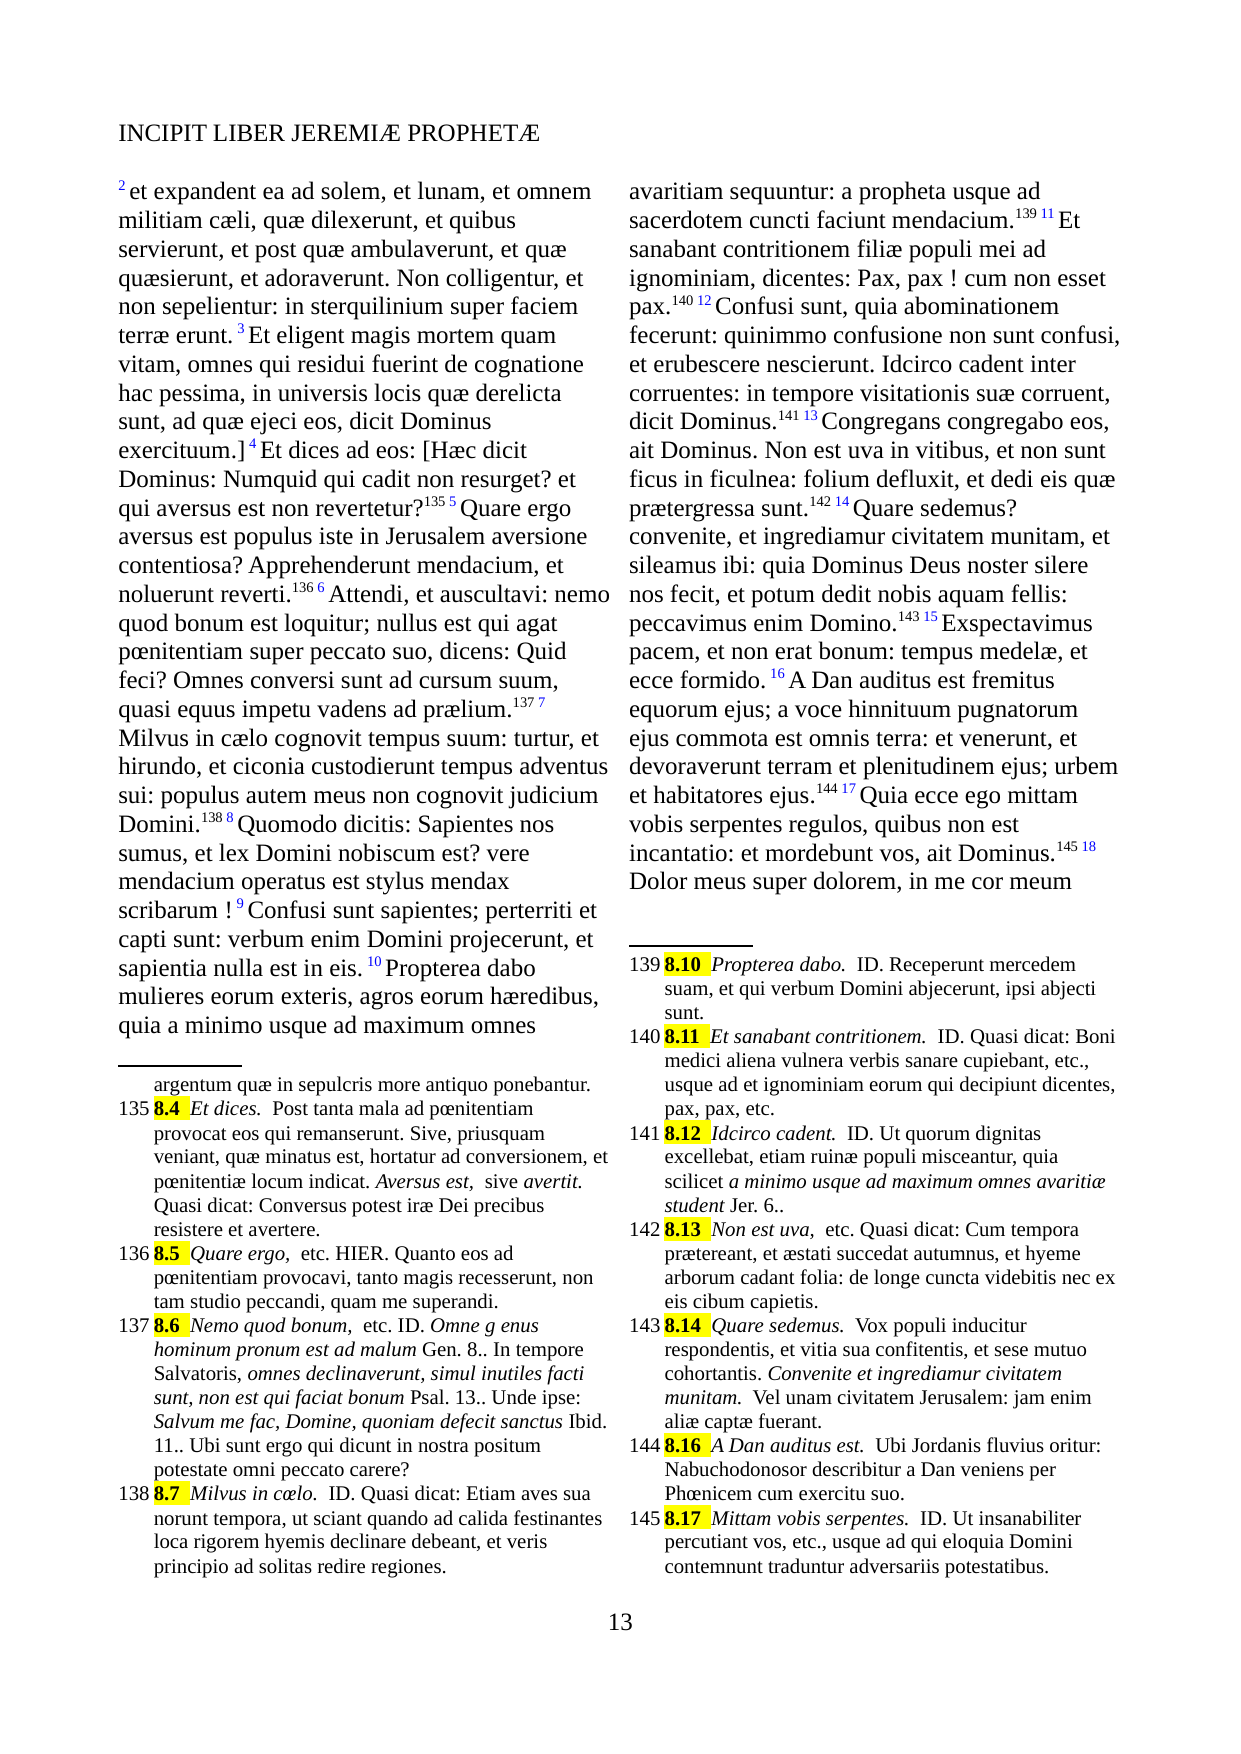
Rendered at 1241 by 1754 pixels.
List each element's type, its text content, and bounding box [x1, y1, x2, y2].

text argentum quæ in sepulcris more antiquo ponebantur. [118, 1072, 611, 1096]
text 8.12 Idcirco cadent. ID. Ut quorum dignitas excellebat, etiam ruinæ populi misceantur, quia scilicet a minimo usque ad maximum omnes avaritiæ student Jer. 6.. [629, 1120, 1122, 1217]
text 8 [In illo tempore, ait Dominus, ejicient ossa regum Juda, et ossa principum ejus, et ossa sacerdotum, et ossa prophetarum, et ossa eorum qui habitaverunt Jerusalem, de sepulchris suis: 2 et expandent ea ad solem, et lunam, et omnem militiam cæli, quæ dilexerunt, et quibus servierunt, et post quæ ambulaverunt, et quæ quæsierunt, et adoraverunt. Non colligentur, et non sepelientur: in sterquilinium super faciem terræ erunt. 3 Et eligent magis mortem quam vitam, omnes qui residui fuerint de cognatione hac pessima, in universis locis quæ derelicta sunt, ad quæ ejeci eos, dicit Dominus exercituum.] 4 Et dices ad eos: [Hæc dicit Dominus: Numquid qui cadit non resurget? et qui aversus est non revertetur? 5 Quare ergo aversus est populus iste in Jerusalem aversione contentiosa? Apprehenderunt mendacium, et noluerunt reverti. 6 Attendi, et auscultavi: nemo quod bonum est loquitur; nullus est qui agat pœnitentiam super peccato suo, dicens: Quid feci? Omnes conversi sunt ad cursum suum, quasi equus impetu vadens ad prælium. 7 Milvus in cælo cognovit tempus suum: turtur, et hirundo, et ciconia custodierunt tempus adventus sui: populus autem meus non cognovit judicium Domini. 8 Quomodo dicitis: Sapientes nos sumus, et lex Domini nobiscum est? vere mendacium operatus est stylus mendax scribarum ! 9 Confusi sunt sapientes; perterriti et capti sunt: verbum enim Domini projecerunt, et sapientia nulla est in eis. 10 Propterea dabo mulieres eorum exteris, agros eorum hæredibus, quia a minimo usque ad maximum omnes avaritiam sequuntur: a propheta usque ad sacerdotem cuncti faciunt mendacium. 11 Et sanabant contritionem filiæ populi mei ad ignominiam, dicentes: Pax, pax ! cum non esset pax. 12 Confusi sunt, quia abominationem fecerunt: quinimmo confusione non sunt confusi, et erubescere nescierunt. Idcirco cadent inter corruentes: in tempore visitationis suæ corruent, dicit Dominus. 13 Congregans congregabo eos, ait Dominus. Non est uva in vitibus, et non sunt ficus in ficulnea: folium defluxit, et dedi eis quæ prætergressa sunt. 14 Quare sedemus? convenite, et ingrediamur civitatem munitam, et sileamus ibi: quia Dominus Deus noster silere nos fecit, et potum dedit nobis aquam fellis: peccavimus enim Domino. 15 Exspectavimus pacem, et non erat bonum: tempus medelæ, et ecce formido. 16 A Dan auditus est fremitus equorum ejus; a voce hinnituum pugnatorum ejus commota est omnis terra: et venerunt, et devoraverunt terram et plenitudinem ejus; urbem et habitatores ejus. 17 Quia ecce ego mittam vobis serpentes regulos, quibus non est incantatio: et mordebunt vos, ait Dominus. 18 Dolor meus super dolorem, in me cor meum mœrens. 19 Ecce vox clamoris filiæ populi mei de terra longinqua: Numquid Dominus non est in Sion? aut rex ejus non est in ea? Quare ergo me ad iracundiam concitaverunt in sculptilibus suis, et in vanitatibus alienis? 20 Transiit messis, finita est æstas, et nos salvati non sumus. 21 Super contritione filiæ populi mei contritus sum, et contristatus: stupor obtinuit me. 22 Numquid resina non est in Galaad? aut medicus non est ibi? quare igitur non est obducta cicatrix filiæ populi mei?] [629, 176, 1122, 895]
text 8.6 Nemo quod bonum, etc. ID. Omne g enus hominum pronum est ad malum Gen. 8.. In tempore Salvatoris, omnes declinaverunt, simul inutiles facti sunt, non est qui faciat bonum Psal. 13.. Unde ipse: Salvum me fac, Domine, quoniam defecit sanctus Ibid. 11.. Ubi sunt ergo qui dicunt in nostra positum potestate omni peccato carere? [118, 1313, 611, 1481]
text 8.16 A Dan auditus est. Ubi Jordanis fluvius oritur: Nabuchodonosor describitur a Dan veniens per Phœnicem cum exercitu suo. [629, 1433, 1122, 1505]
text 8.11 Et sanabant contritionem. ID. Quasi dicat: Boni medici aliena vulnera verbis sanare cupiebant, etc., usque ad et ignominiam eorum qui decipiunt dicentes, pax, pax, etc. [629, 1024, 1122, 1120]
text 8.14 Quare sedemus. Vox populi inducitur respondentis, et vitia sua confitentis, et sese mutuo cohortantis. Convenite et ingrediamur civitatem munitam. Vel unam civitatem Jerusalem: jam enim aliæ captæ fuerant. [629, 1313, 1122, 1433]
text 8.10 Propterea dabo. ID. Receperunt mercedem suam, et qui verbum Domini abjecerunt, ipsi abjecti sunt. [629, 952, 1122, 1024]
text 8 [In illo tempore, ait Dominus, ejicient ossa regum Juda, et ossa principum ejus, et ossa sacerdotum, et ossa prophetarum, et ossa eorum qui habitaverunt Jerusalem, de sepulchris suis: 2 et expandent ea ad solem, et lunam, et omnem militiam cæli, quæ dilexerunt, et quibus servierunt, et post quæ ambulaverunt, et quæ quæsierunt, et adoraverunt. Non colligentur, et non sepelientur: in sterquilinium super faciem terræ erunt. 3 Et eligent magis mortem quam vitam, omnes qui residui fuerint de cognatione hac pessima, in universis locis quæ derelicta sunt, ad quæ ejeci eos, dicit Dominus exercituum.] 4 Et dices ad eos: [Hæc dicit Dominus: Numquid qui cadit non resurget? et qui aversus est non revertetur? 5 Quare ergo aversus est populus iste in Jerusalem aversione contentiosa? Apprehenderunt mendacium, et noluerunt reverti. 6 Attendi, et auscultavi: nemo quod bonum est loquitur; nullus est qui agat pœnitentiam super peccato suo, dicens: Quid feci? Omnes conversi sunt ad cursum suum, quasi equus impetu vadens ad prælium. 7 Milvus in cælo cognovit tempus suum: turtur, et hirundo, et ciconia custodierunt tempus adventus sui: populus autem meus non cognovit judicium Domini. 8 Quomodo dicitis: Sapientes nos sumus, et lex Domini nobiscum est? vere mendacium operatus est stylus mendax scribarum ! 9 Confusi sunt sapientes; perterriti et capti sunt: verbum enim Domini projecerunt, et sapientia nulla est in eis. 10 Propterea dabo mulieres eorum exteris, agros eorum hæredibus, quia a minimo usque ad maximum omnes avaritiam sequuntur: a propheta usque ad sacerdotem cuncti faciunt mendacium. 11 Et sanabant contritionem filiæ populi mei ad ignominiam, dicentes: Pax, pax ! cum non esset pax. 12 Confusi sunt, quia abominationem fecerunt: quinimmo confusione non sunt confusi, et erubescere nescierunt. Idcirco cadent inter corruentes: in tempore visitationis suæ corruent, dicit Dominus. 13 Congregans congregabo eos, ait Dominus. Non est uva in vitibus, et non sunt ficus in ficulnea: folium defluxit, et dedi eis quæ prætergressa sunt. 14 Quare sedemus? convenite, et ingrediamur civitatem munitam, et sileamus ibi: quia Dominus Deus noster silere nos fecit, et potum dedit nobis aquam fellis: peccavimus enim Domino. 15 Exspectavimus pacem, et non erat bonum: tempus medelæ, et ecce formido. 16 A Dan auditus est fremitus equorum ejus; a voce hinnituum pugnatorum ejus commota est omnis terra: et venerunt, et devoraverunt terram et plenitudinem ejus; urbem et habitatores ejus. 17 Quia ecce ego mittam vobis serpentes regulos, quibus non est incantatio: et mordebunt vos, ait Dominus. 18 Dolor meus super dolorem, in me cor meum mœrens. 19 Ecce vox clamoris filiæ populi mei de terra longinqua: Numquid Dominus non est in Sion? aut rex ejus non est in ea? Quare ergo me ad iracundiam concitaverunt in sculptilibus suis, et in vanitatibus alienis? 20 Transiit messis, finita est æstas, et nos salvati non sumus. 21 Super contritione filiæ populi mei contritus sum, et contristatus: stupor obtinuit me. 22 Numquid resina non est in Galaad? aut medicus non est ibi? quare igitur non est obducta cicatrix filiæ populi mei?] [118, 176, 611, 1039]
text 8.4 Et dices. Post tanta mala ad pœnitentiam provocat eos qui remanserunt. Sive, priusquam veniant, quæ minatus est, hortatur ad conversionem, et pœnitentiæ locum indicat. Aversus est, sive avertit. Quasi dicat: Conversus potest iræ Dei precibus resistere et avertere. [118, 1096, 611, 1241]
text 8.5 Quare ergo, etc. HIER. Quanto eos ad pœnitentiam provocavi, tanto magis recesserunt, non tam studio peccandi, quam me superandi. [118, 1241, 611, 1313]
text 8.7 Milvus in cœlo. ID. Quasi dicat: Etiam aves sua norunt tempora, ut sciant quando ad calida festinantes loca rigorem hyemis declinare debeant, et veris principio ad solitas redire regiones. [118, 1481, 611, 1578]
text 8.17 Mittam vobis serpentes. ID. Ut insanabiliter percutiant vos, etc., usque ad qui eloquia Domini contemnunt traduntur adversariis potestatibus. [629, 1505, 1122, 1578]
text 8.13 Non est uva, etc. Quasi dicat: Cum tempora prætereant, et æstati succedat autumnus, et hyeme arborum cadant folia: de longe cuncta videbitis nec ex eis cibum capietis. [629, 1217, 1122, 1313]
